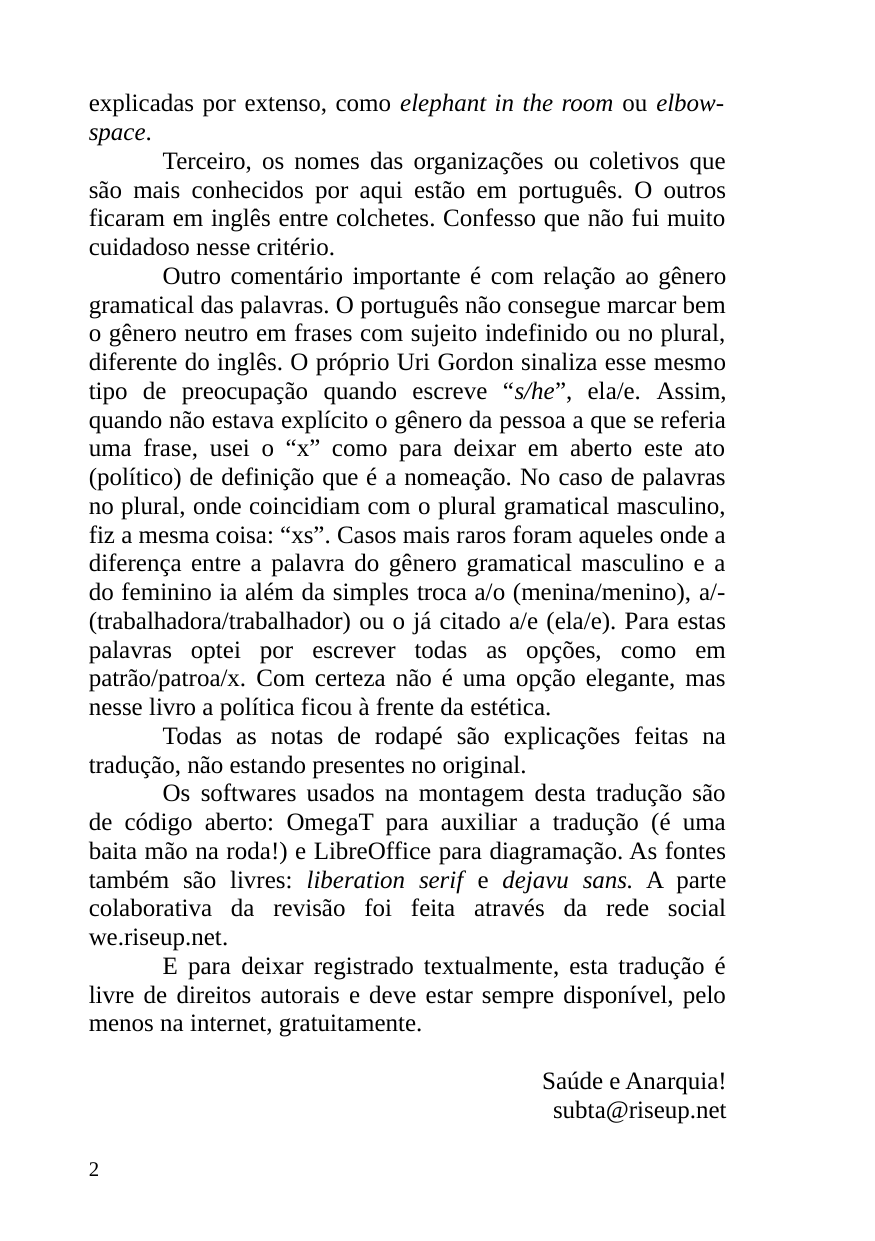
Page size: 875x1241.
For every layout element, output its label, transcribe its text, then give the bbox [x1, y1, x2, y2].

text Terceiro, os nomes das organizações ou coletivos que são mais conhecidos por aqui estão em português. O outros ficaram em inglês entre colchetes. Confesso que não fui muito cuidadoso nesse critério. [88, 146, 726, 261]
text Saúde e Anarquia! [88, 1066, 726, 1095]
text E para deixar registrado textualmente, esta tradução é livre de direitos autorais e deve estar sempre disponível, pelo menos na internet, gratuitamente. [88, 951, 726, 1037]
text Todas as notas de rodapé são explicações feitas na tradução, não estando presentes no original. [88, 721, 726, 778]
text Os softwares usados na montagem desta tradução são de código aberto: OmegaT para auxiliar a tradução (é uma baita mão na roda!) e LibreOffice para diagramação. As fontes também são livres: liberation serif e dejavu sans. A parte colaborativa da revisão foi feita através da rede social we.riseup.net. [88, 778, 726, 951]
text subta@riseup.net [88, 1095, 726, 1123]
text explicadas por extenso, como elephant in the room ou elbow-space. [88, 88, 726, 146]
text Outro comentário importante é com relação ao gênero gramatical das palavras. O português não consegue marcar bem o gênero neutro em frases com sujeito indefinido ou no plural, diferente do inglês. O próprio Uri Gordon sinaliza esse mesmo tipo de preocupação quando escreve “s/he”, ela/e. Assim, quando não estava explícito o gênero da pessoa a que se referia uma frase, usei o “x” como para deixar em aberto este ato (político) de definição que é a nomeação. No caso de palavras no plural, onde coincidiam com o plural gramatical masculino, fiz a mesma coisa: “xs”. Casos mais raros foram aqueles onde a diferença entre a palavra do gênero gramatical masculino e a do feminino ia além da simples troca a/o (menina/menino), a/- (trabalhadora/trabalhador) ou o já citado a/e (ela/e). Para estas palavras optei por escrever todas as opções, como em patrão/patroa/x. Com certeza não é uma opção elegante, mas nesse livro a política ficou à frente da estética. [88, 261, 726, 721]
